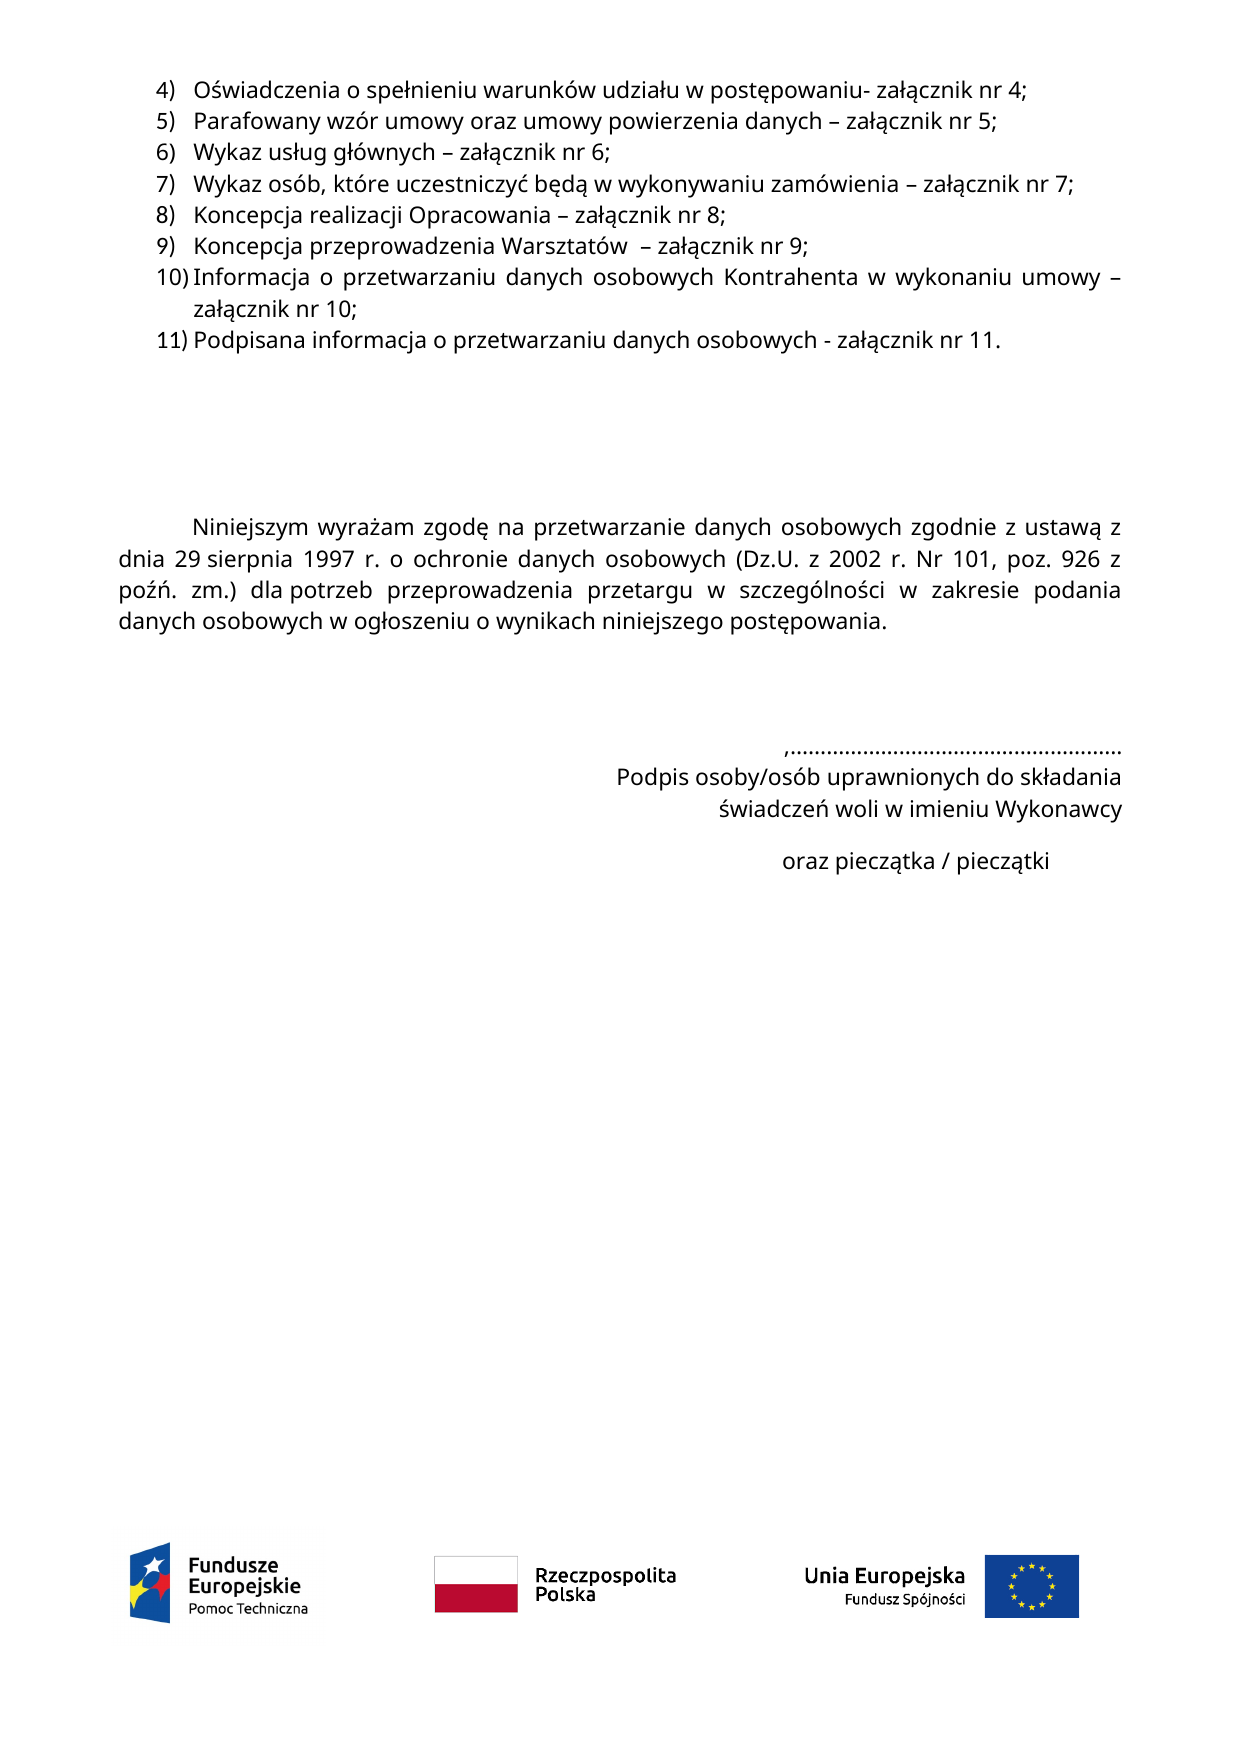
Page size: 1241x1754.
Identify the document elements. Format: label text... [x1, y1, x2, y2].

list Wykaz osób, które uczestniczyć będą w wykonywaniu zamówienia – załącznik nr 7; [156, 168, 1122, 199]
list Podpisana informacja o przetwarzaniu danych osobowych - załącznik nr 11. [156, 324, 1122, 355]
text Podpis osoby/osób uprawnionych do składania [118, 761, 1122, 793]
list Koncepcja przeprowadzenia Warsztatów – załącznik nr 9; [156, 230, 1122, 261]
list Wykaz usług głównych – załącznik nr 6; [156, 136, 1122, 168]
list Koncepcja realizacji Opracowania – załącznik nr 8; [156, 199, 1122, 230]
list Parafowany wzór umowy oraz umowy powierzenia danych – załącznik nr 5; [156, 105, 1122, 136]
text świadczeń woli w imieniu Wykonawcy [118, 793, 1122, 824]
text ,………………………….…………………… [118, 730, 1122, 761]
text Niniejszym wyrażam zgodę na przetwarzanie danych osobowych zgodnie z ustawą z dnia 29 sierpnia 1997 r. o ochronie danych osobowych (Dz.U. z 2002 r. Nr 101, poz. 926 z poźń. zm.) dla potrzeb przeprowadzenia przetargu w szczególności w zakresie podania danych osobowych w ogłoszeniu o wynikach niniejszego postępowania. [118, 511, 1122, 636]
list Informacja o przetwarzaniu danych osobowych Kontrahenta w wykonaniu umowy – załącznik nr 10; [156, 261, 1122, 324]
list Oświadczenia o spełnieniu warunków udziału w postępowaniu- załącznik nr 4; [156, 74, 1122, 105]
text oraz pieczątka / pieczątki [782, 845, 1122, 876]
